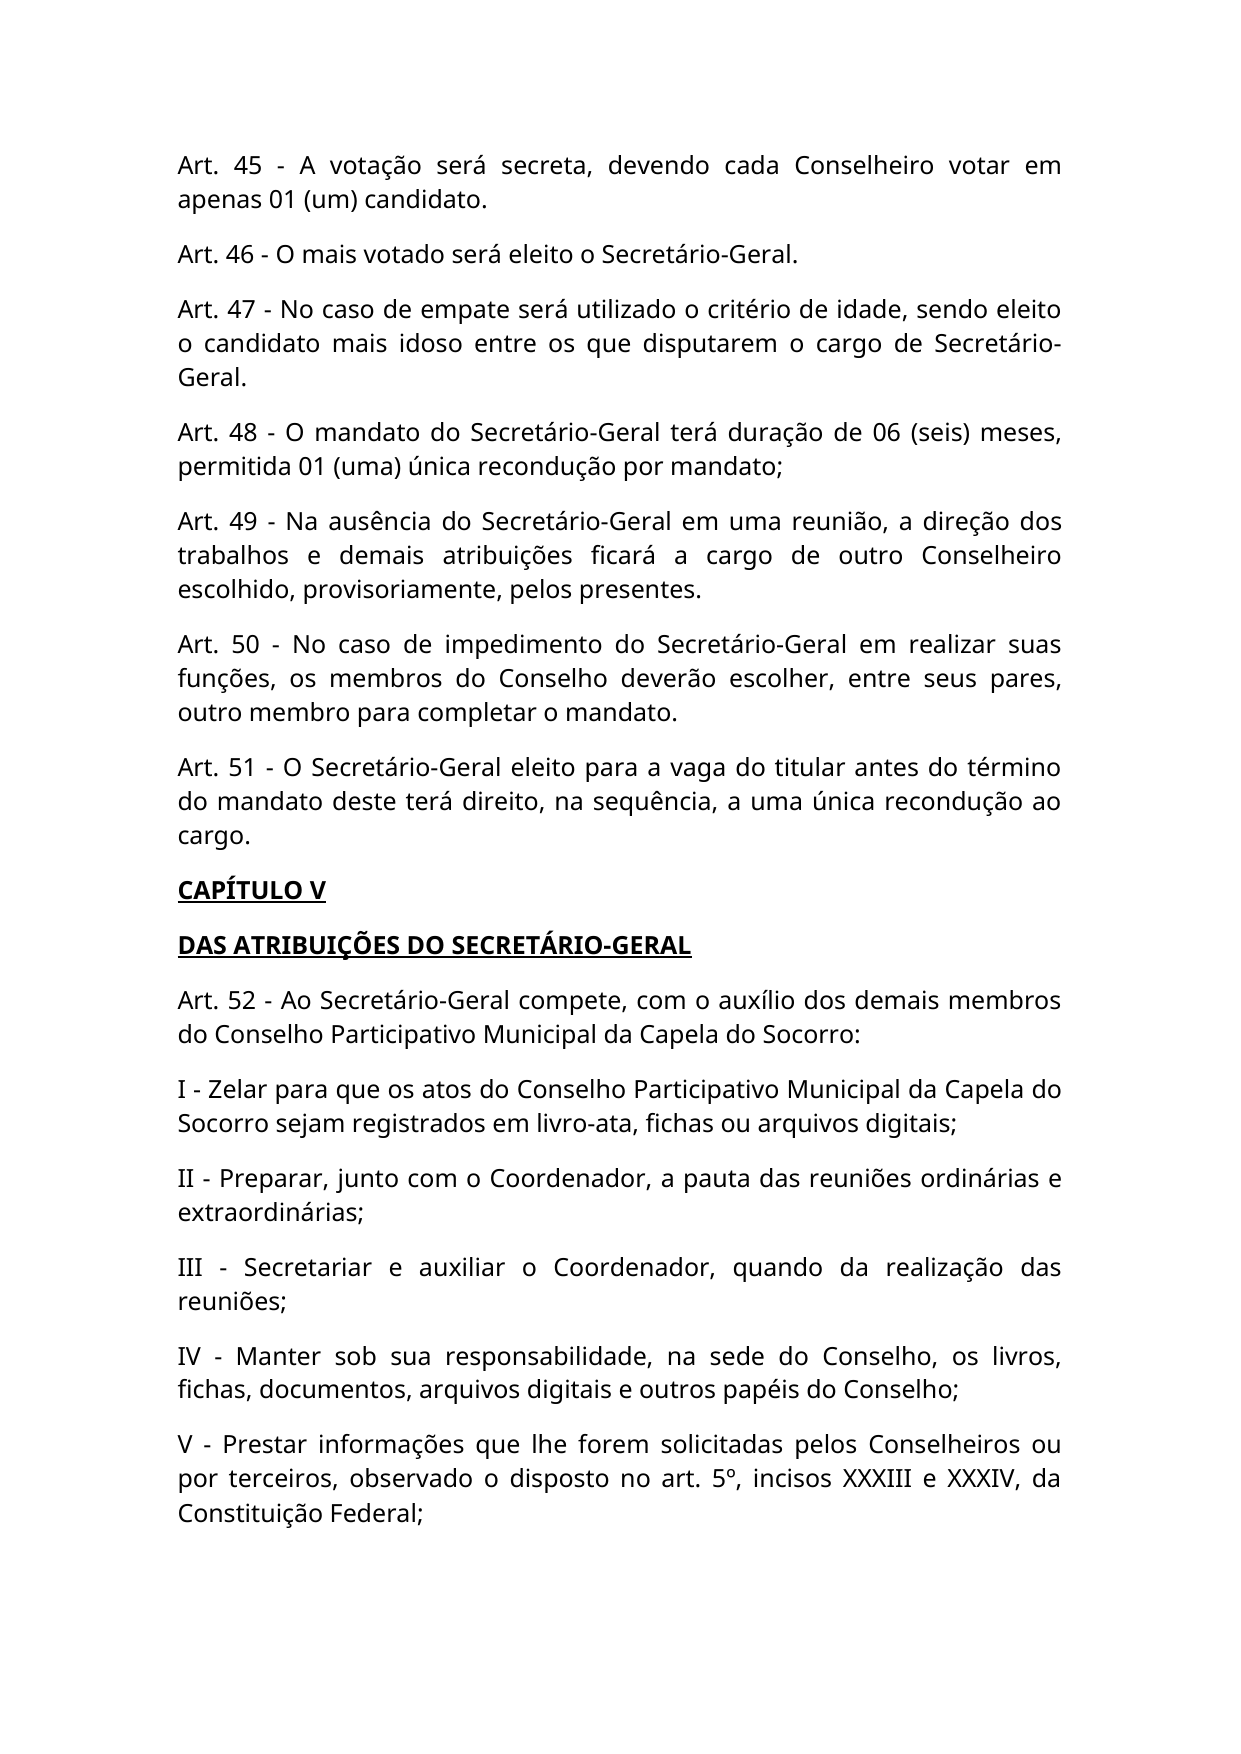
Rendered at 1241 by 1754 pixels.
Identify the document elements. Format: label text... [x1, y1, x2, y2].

text Art. 45 - A votação será secreta, devendo cada Conselheiro votar em apenas 01 (um) candidato. [177, 148, 1063, 216]
text Art. 52 - Ao Secretário-Geral compete, com o auxílio dos demais membros do Conselho Participativo Municipal da Capela do Socorro: [177, 982, 1063, 1050]
text Art. 48 - O mandato do Secretário-Geral terá duração de 06 (seis) meses, permitida 01 (uma) única recondução por mandato; [177, 414, 1063, 483]
text IV - Manter sob sua responsabilidade, na sede do Conselho, os livros, fichas, documentos, arquivos digitais e outros papéis do Conselho; [177, 1338, 1063, 1406]
text Art. 46 - O mais votado será eleito o Secretário-Geral. [177, 237, 1063, 271]
text DAS ATRIBUIÇÕES DO SECRETÁRIO-GERAL [177, 927, 1063, 961]
text III - Secretariar e auxiliar o Coordenador, quando da realização das reuniões; [177, 1249, 1063, 1317]
text Art. 49 - Na ausência do Secretário-Geral em uma reunião, a direção dos trabalhos e demais atribuições ficará a cargo de outro Conselheiro escolhido, provisoriamente, pelos presentes. [177, 503, 1063, 606]
text I - Zelar para que os atos do Conselho Participativo Municipal da Capela do Socorro sejam registrados em livro-ata, fichas ou arquivos digitais; [177, 1071, 1063, 1139]
text Art. 51 - O Secretário-Geral eleito para a vaga do titular antes do término do mandato deste terá direito, na sequência, a uma única recondução ao cargo. [177, 749, 1063, 852]
text Art. 47 - No caso de empate será utilizado o critério de idade, sendo eleito o candidato mais idoso entre os que disputarem o cargo de Secretário-Geral. [177, 291, 1063, 394]
text V - Prestar informações que lhe forem solicitadas pelos Conselheiros ou por terceiros, observado o disposto no art. 5º, incisos XXXIII e XXXIV, da Constituição Federal; [177, 1427, 1063, 1529]
text Art. 50 - No caso de impedimento do Secretário-Geral em realizar suas funções, os membros do Conselho deverão escolher, entre seus pares, outro membro para completar o mandato. [177, 626, 1063, 729]
text II - Preparar, junto com o Coordenador, a pauta das reuniões ordinárias e extraordinárias; [177, 1160, 1063, 1228]
text CAPÍTULO V [177, 872, 1063, 907]
